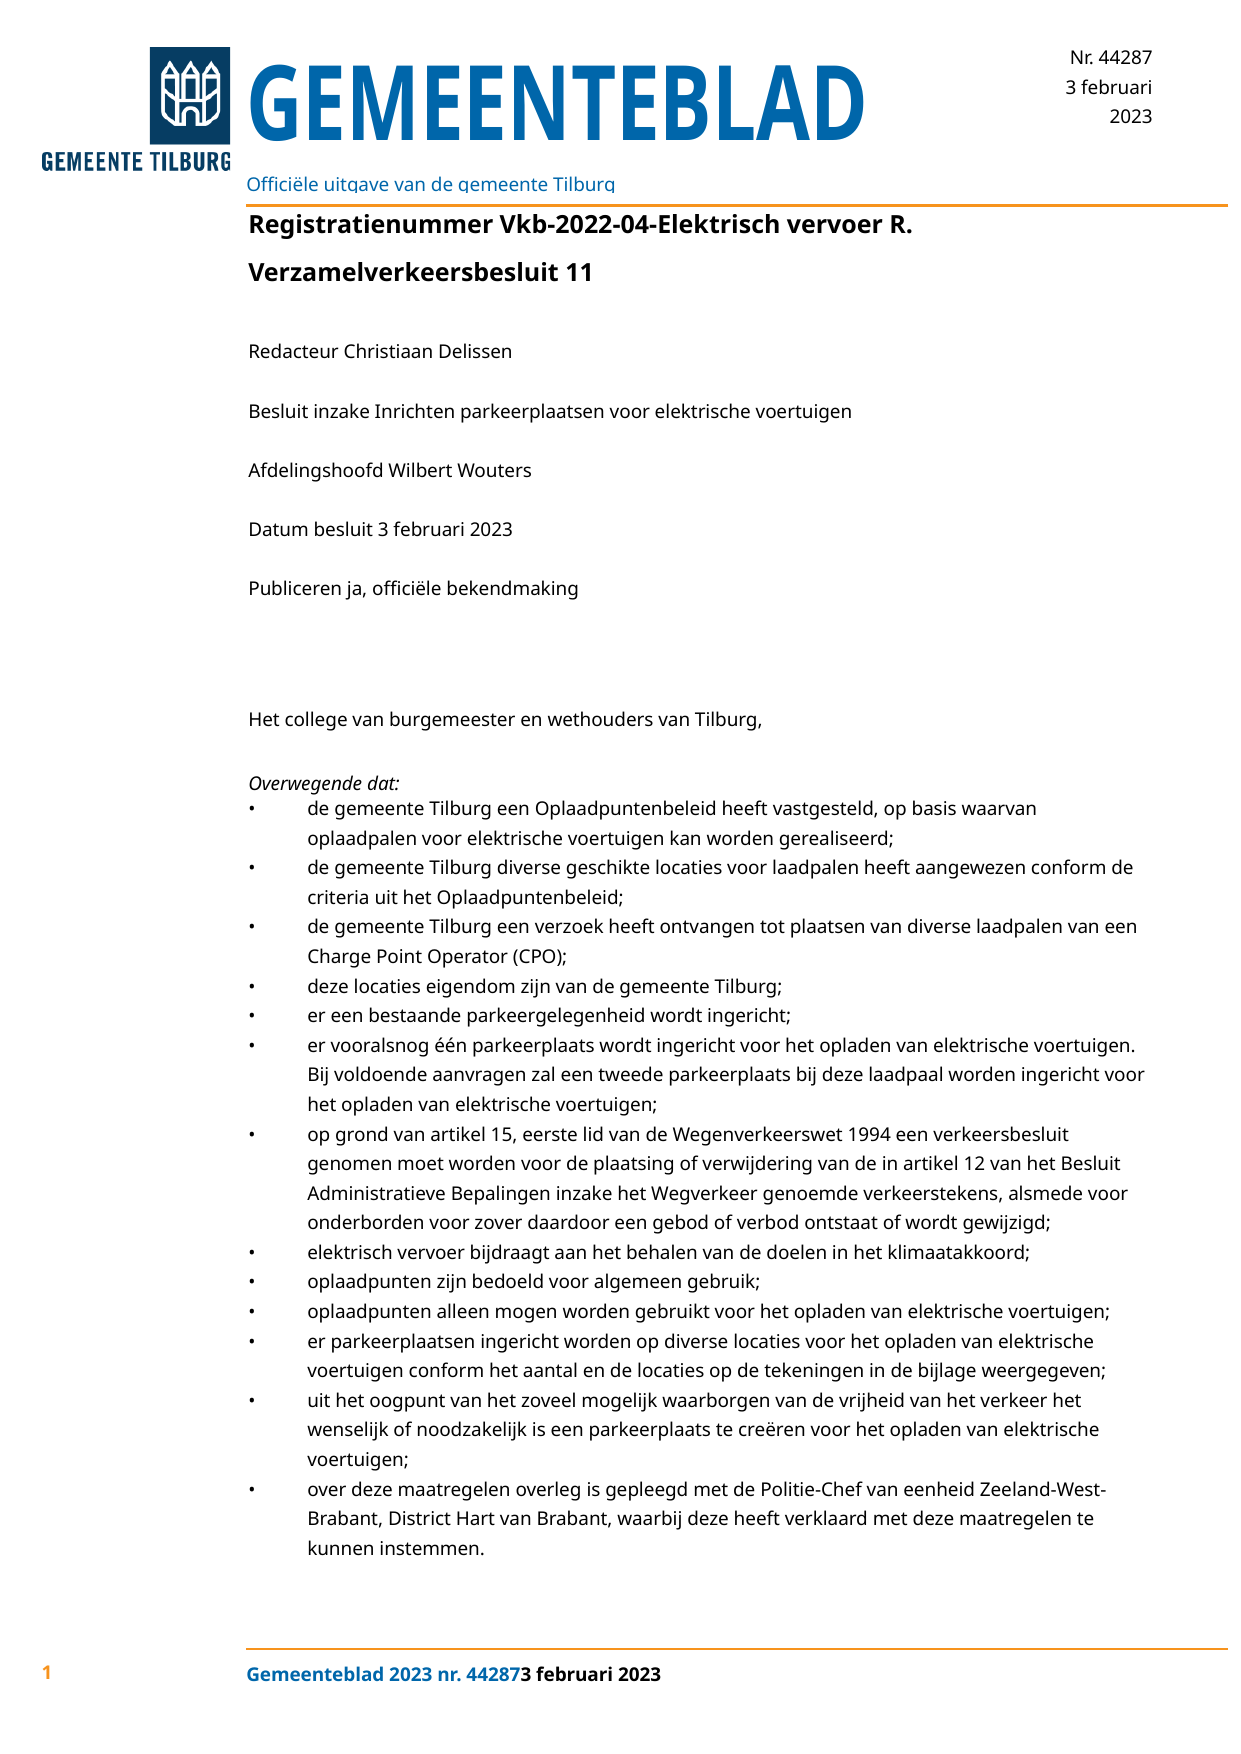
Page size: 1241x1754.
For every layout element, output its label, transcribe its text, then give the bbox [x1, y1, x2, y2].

list over deze maatregelen overleg is gepleegd met de Politie-Chef van eenheid Zeeland-West-Brabant, District Hart van Brabant, waarbij deze heeft verklaard met deze maatregelen te kunnen instemmen. [248, 1476, 1152, 1561]
text Het college van burgemeester en wethouders van Tilburg, [248, 706, 1152, 731]
list de gemeente Tilburg diverse geschikte locaties voor laadpalen heeft aangewezen conform de criteria uit het Oplaadpuntenbeleid; [248, 854, 1152, 910]
text Afdelingshoofd Wilbert Wouters [248, 457, 1152, 483]
list er een bestaande parkeergelegenheid wordt ingericht; [248, 1002, 1152, 1028]
list elektrisch vervoer bijdraagt aan het behalen van de doelen in het klimaatakkoord; [248, 1239, 1152, 1265]
list er vooralsnog één parkeerplaats wordt ingericht voor het opladen van elektrische voertuigen. Bij voldoende aanvragen zal een tweede parkeerplaats bij deze laadpaal worden ingericht voor het opladen van elektrische voertuigen; [248, 1032, 1152, 1117]
list oplaadpunten alleen mogen worden gebruikt voor het opladen van elektrische voertuigen; [248, 1298, 1152, 1324]
list oplaadpunten zijn bedoeld voor algemeen gebruik; [248, 1269, 1152, 1294]
list de gemeente Tilburg een Oplaadpuntenbeleid heeft vastgesteld, op basis waarvan oplaadpalen voor elektrische voertuigen kan worden gerealiseerd; [248, 795, 1152, 851]
picture [41, 47, 231, 172]
text Registratienummer Vkb-2022-04-Elektrisch vervoer R. Verzamelverkeersbesluit 11 [248, 207, 1152, 288]
text Datum besluit 3 februari 2023 [248, 516, 1152, 542]
text Besluit inzake Inrichten parkeerplaatsen voor elektrische voertuigen [248, 398, 1152, 423]
text Publiceren ja, officiële bekendmaking [248, 575, 1152, 601]
list de gemeente Tilburg een verzoek heeft ontvangen tot plaatsen van diverse laadpalen van een Charge Point Operator (CPO); [248, 914, 1152, 969]
list er parkeerplaatsen ingericht worden op diverse locaties voor het opladen van elektrische voertuigen conform het aantal en de locaties op de tekeningen in de bijlage weergegeven; [248, 1328, 1152, 1383]
text Redacteur Christiaan Delissen [248, 339, 1152, 364]
list deze locaties eigendom zijn van de gemeente Tilburg; [248, 973, 1152, 999]
text Overwegende dat: [248, 770, 1152, 795]
list uit het oogpunt van het zoveel mogelijk waarborgen van de vrijheid van het verkeer het wenselijk of noodzakelijk is een parkeerplaats te creëren voor het opladen van elektrische voertuigen; [248, 1387, 1152, 1472]
list op grond van artikel 15, eerste lid van de Wegenverkeerswet 1994 een verkeersbesluit genomen moet worden voor de plaatsing of verwijdering van de in artikel 12 van het Besluit Administratieve Bepalingen inzake het Wegverkeer genoemde verkeerstekens, alsmede voor onderborden voor zover daardoor een gebod of verbod ontstaat of wordt gewijzigd; [248, 1121, 1152, 1235]
